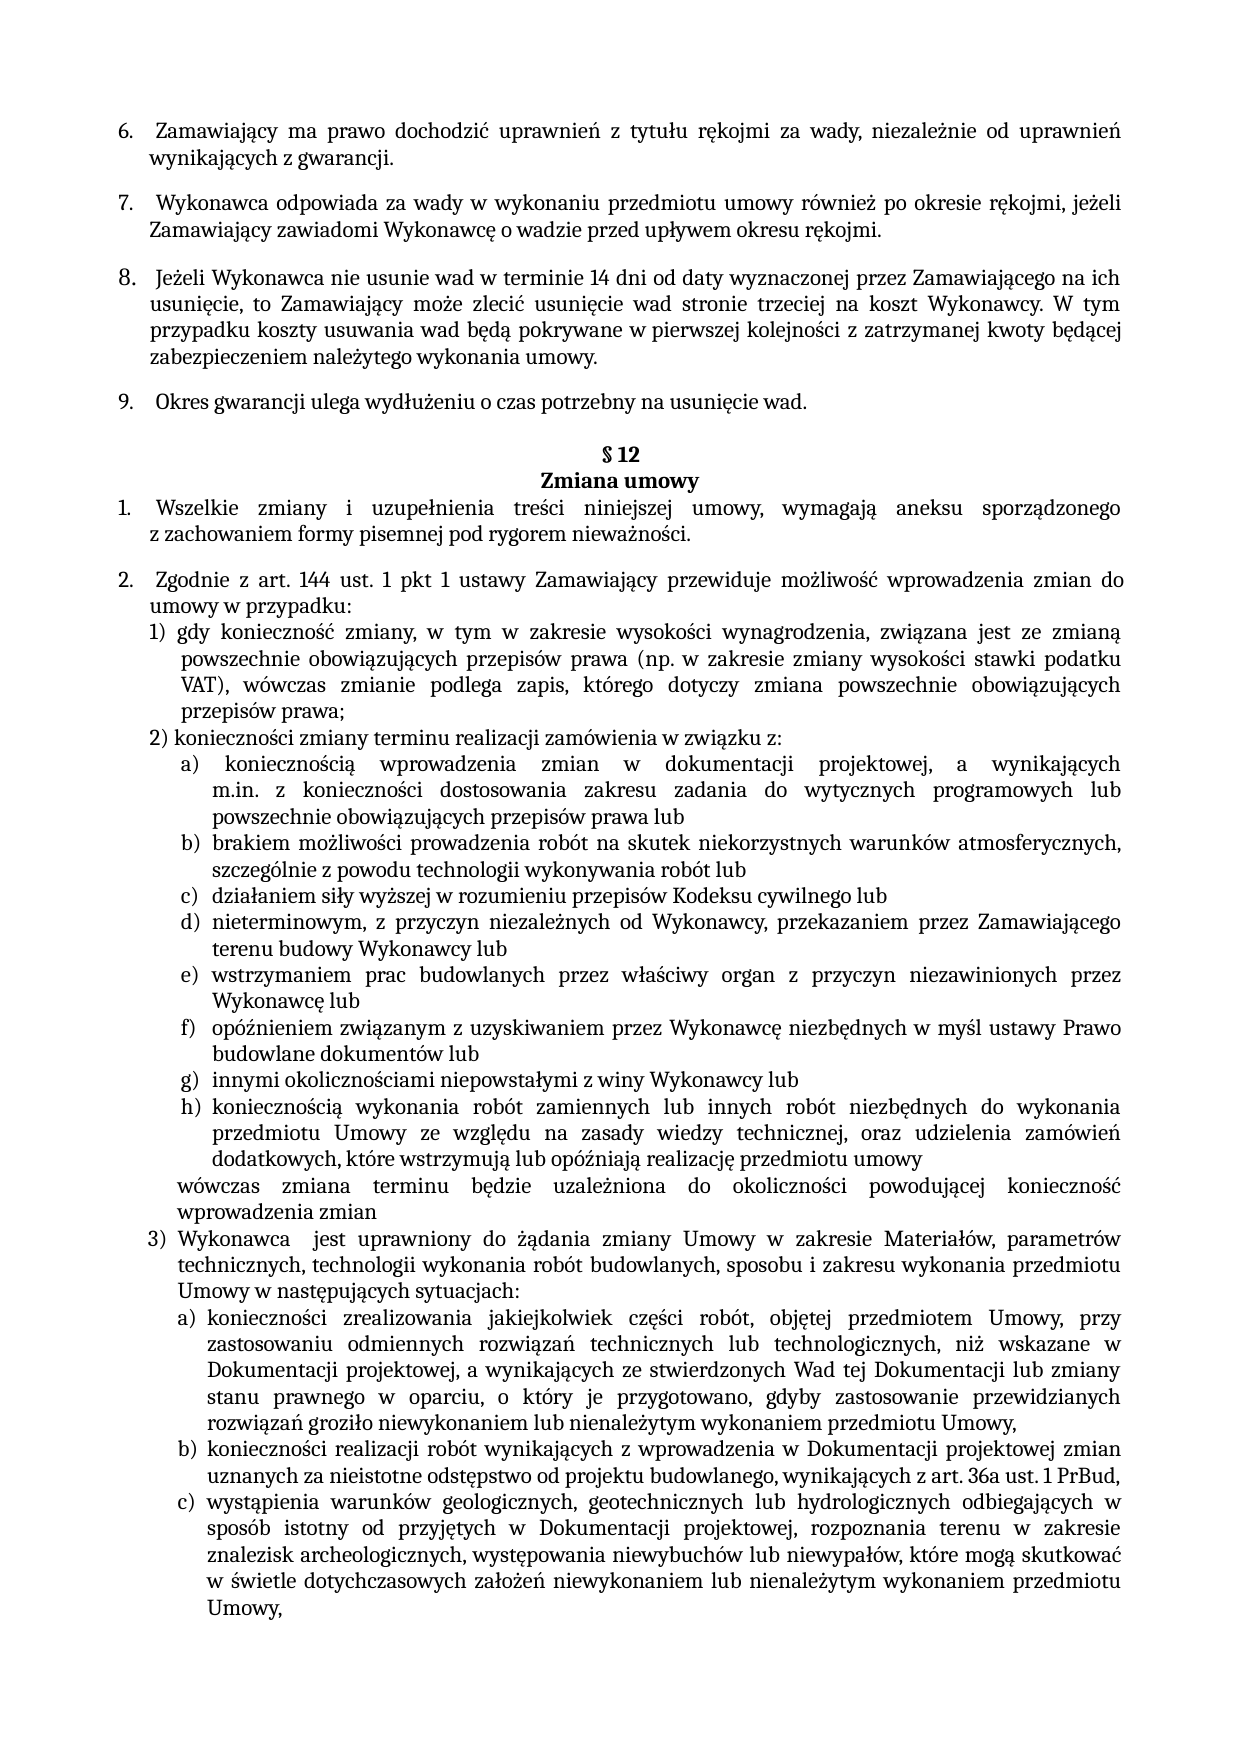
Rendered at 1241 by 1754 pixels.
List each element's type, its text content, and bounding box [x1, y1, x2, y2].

text 1) gdy konieczność zmiany, w tym w zakresie wysokości wynagrodzenia, związana jest ze zmianą powszechnie obowiązujących przepisów prawa (np. w zakresie zmiany wysokości stawki podatku VAT), wówczas zmianie podlega zapis, którego dotyczy zmiana powszechnie obowiązujących przepisów prawa; [149, 619, 1122, 724]
text wówczas zmiana terminu będzie uzależniona do okoliczności powodującej konieczność wprowadzenia zmian [177, 1173, 1122, 1225]
text c) działaniem siły wyższej w rozumieniu przepisów Kodeksu cywilnego lub [181, 883, 1122, 909]
text 3) Wykonawca jest uprawniony do żądania zmiany Umowy w zakresie Materiałów, parametrów technicznych, technologii wykonania robót budowlanych, sposobu i zakresu wykonania przedmiotu Umowy w następujących sytuacjach: [148, 1225, 1122, 1304]
list Wykonawca odpowiada za wady w wykonaniu przedmiotu umowy również po okresie rękojmi, jeżeli Zamawiający zawiadomi Wykonawcę o wadzie przed upływem okresu rękojmi. [118, 190, 1122, 243]
text a) koniecznością wprowadzenia zmian w dokumentacji projektowej, a wynikających m.in. z konieczności dostosowania zakresu zadania do wytycznych programowych lub powszechnie obowiązujących przepisów prawa lub [181, 751, 1122, 830]
text g) innymi okolicznościami niepowstałymi z winy Wykonawcy lub [181, 1067, 1122, 1093]
text e) wstrzymaniem prac budowlanych przez właściwy organ z przyczyn niezawinionych przez Wykonawcę lub [181, 962, 1122, 1014]
text f) opóźnieniem związanym z uzyskiwaniem przez Wykonawcę niezbędnych w myśl ustawy Prawo budowlane dokumentów lub [181, 1014, 1122, 1067]
list Zamawiający ma prawo dochodzić uprawnień z tytułu rękojmi za wady, niezależnie od uprawnień wynikających z gwarancji. [118, 118, 1122, 171]
list Jeżeli Wykonawca nie usunie wad w terminie 14 dni od daty wyznaczonej przez Zamawiającego na ich usunięcie, to Zamawiający może zlecić usunięcie wad stronie trzeciej na koszt Wykonawcy. W tym przypadku koszty usuwania wad będą pokrywane w pierwszej kolejności z zatrzymanej kwoty będącej zabezpieczeniem należytego wykonania umowy. [118, 262, 1122, 370]
text d) nieterminowym, z przyczyn niezależnych od Wykonawcy, przekazaniem przez Zamawiającego terenu budowy Wykonawcy lub [181, 909, 1122, 962]
list Zgodnie z art. 144 ust. 1 pkt 1 ustawy Zamawiający przewiduje możliwość wprowadzenia zmian do umowy w przypadku: [118, 566, 1125, 619]
text h) koniecznością wykonania robót zamiennych lub innych robót niezbędnych do wykonania przedmiotu Umowy ze względu na zasady wiedzy technicznej, oraz udzielenia zamówień dodatkowych, które wstrzymują lub opóźniają realizację przedmiotu umowy [181, 1093, 1122, 1173]
text 2) konieczności zmiany terminu realizacji zamówienia w związku z: [149, 724, 1122, 751]
list wystąpienia warunków geologicznych, geotechnicznych lub hydrologicznych odbiegających w sposób istotny od przyjętych w Dokumentacji projektowej, rozpoznania terenu w zakresie znalezisk archeologicznych, występowania niewybuchów lub niewypałów, które mogą skutkować w świetle dotychczasowych założeń niewykonaniem lub nienależytym wykonaniem przedmiotu Umowy, [177, 1489, 1122, 1621]
text § 12 [118, 442, 1122, 468]
list Wszelkie zmiany i uzupełnienia treści niniejszej umowy, wymagają aneksu sporządzonego z zachowaniem formy pisemnej pod rygorem nieważności. [118, 494, 1122, 547]
list konieczności zrealizowania jakiejkolwiek części robót, objętej przedmiotem Umowy, przy zastosowaniu odmiennych rozwiązań technicznych lub technologicznych, niż wskazane w Dokumentacji projektowej, a wynikających ze stwierdzonych Wad tej Dokumentacji lub zmiany stanu prawnego w oparciu, o który je przygotowano, gdyby zastosowanie przewidzianych rozwiązań groziło niewykonaniem lub nienależytym wykonaniem przedmiotu Umowy, [177, 1304, 1122, 1436]
text b) brakiem możliwości prowadzenia robót na skutek niekorzystnych warunków atmosferycznych, szczególnie z powodu technologii wykonywania robót lub [181, 830, 1123, 883]
list konieczności realizacji robót wynikających z wprowadzenia w Dokumentacji projektowej zmian uznanych za nieistotne odstępstwo od projektu budowlanego, wynikających z art. 36a ust. 1 PrBud, [177, 1436, 1122, 1489]
text Zmiana umowy [118, 468, 1122, 494]
list Okres gwarancji ulega wydłużeniu o czas potrzebny na usunięcie wad. [118, 389, 1122, 416]
